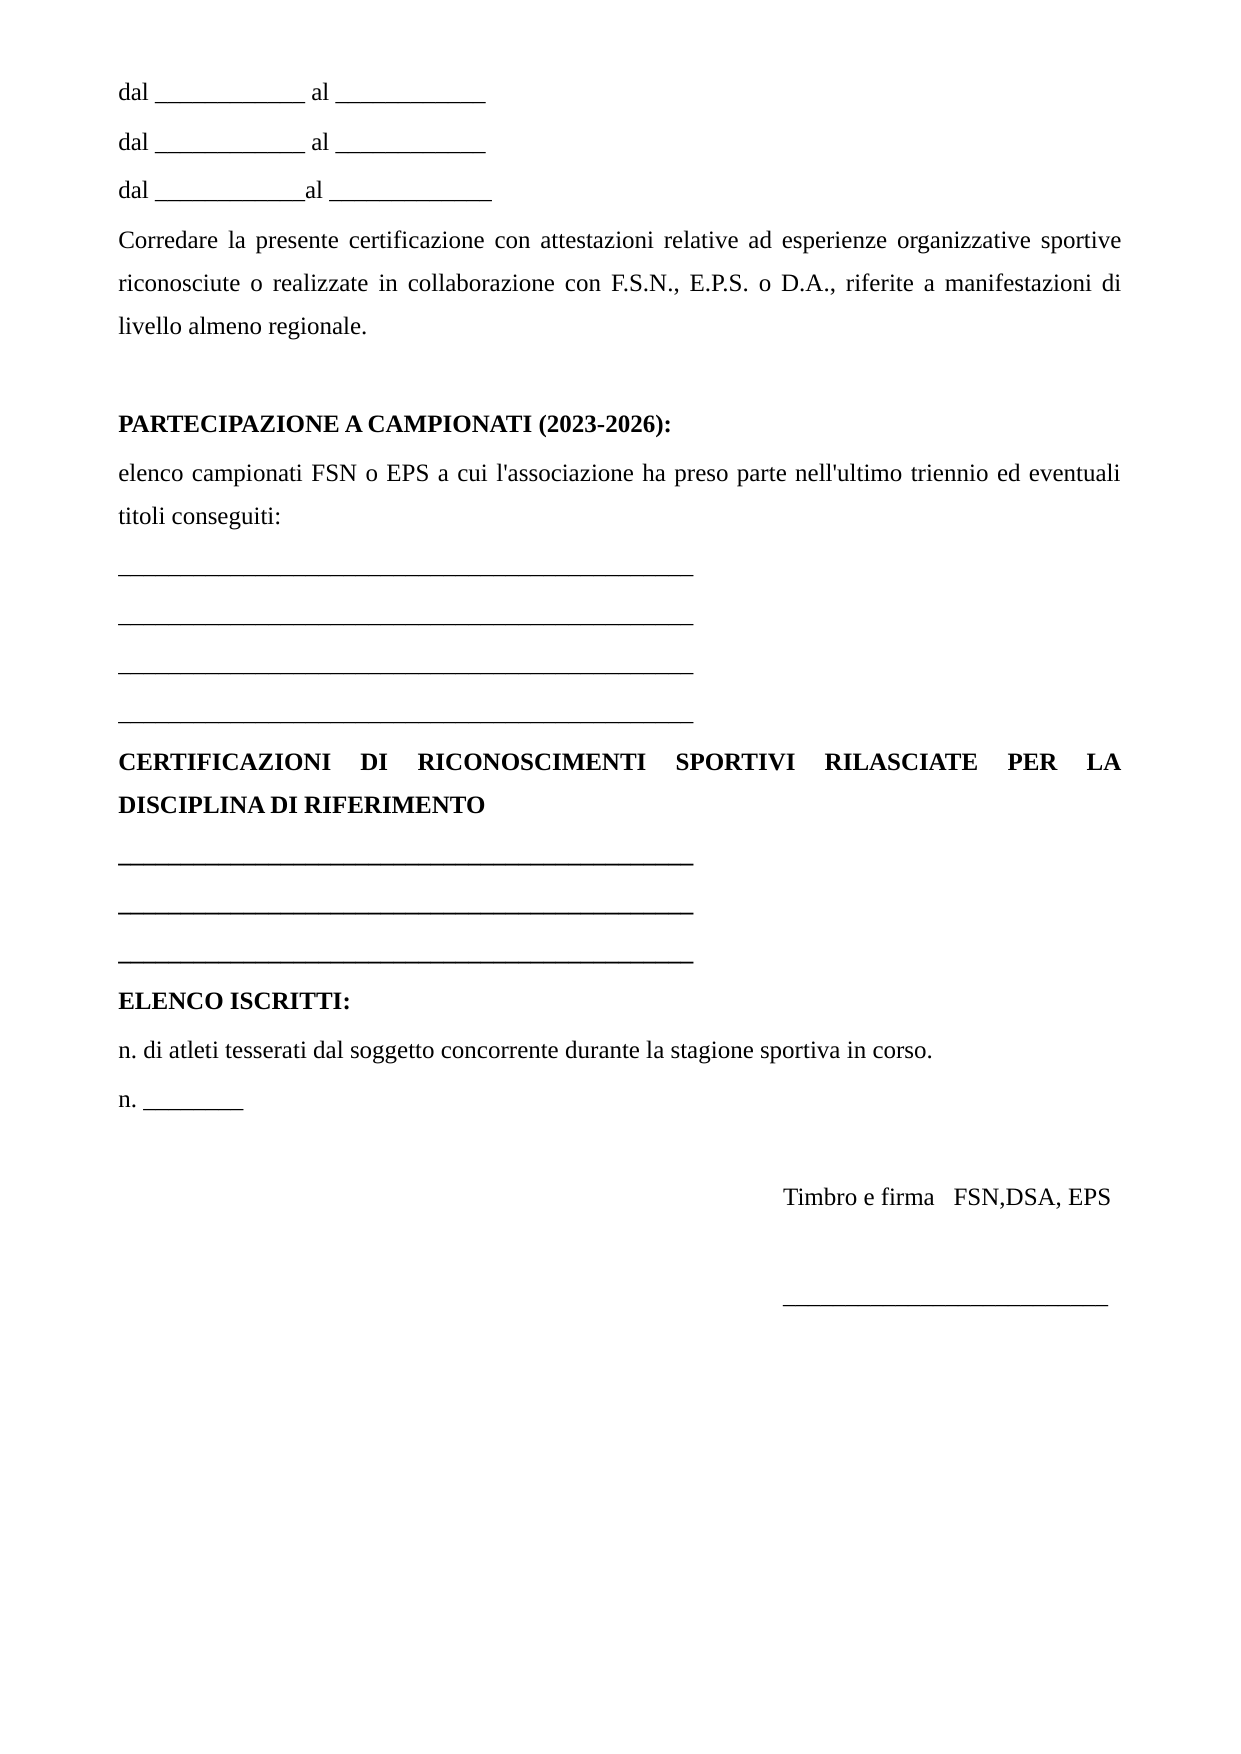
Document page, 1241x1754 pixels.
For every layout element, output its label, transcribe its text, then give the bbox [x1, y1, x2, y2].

text CERTIFICAZIONI DI RICONOSCIMENTI SPORTIVI RILASCIATE PER LA DISCIPLINA DI RIFERIMENTO [118, 747, 1122, 818]
text elenco campionati FSN o EPS a cui l'associazione ha preso parte nell'ultimo triennio ed eventuali titoli conseguiti: [118, 458, 1122, 530]
text __________________________ [118, 1280, 1122, 1309]
text ______________________________________________ [118, 888, 1122, 917]
text ______________________________________________ [118, 937, 1122, 966]
text Corredare la presente certificazione con attestazioni relative ad esperienze organizzative sportive riconosciute o realizzate in collaborazione con F.S.N., E.P.S. o D.A., riferite a manifestazioni di livello almeno regionale. [118, 225, 1122, 340]
text ______________________________________________ [118, 697, 1122, 726]
text n. di atleti tesserati dal soggetto concorrente durante la stagione sportiva in corso. [118, 1035, 1122, 1064]
text dal ____________ al ____________ [118, 127, 1122, 155]
text dal ____________al _____________ [118, 176, 1122, 204]
text PARTECIPAZIONE A CAMPIONATI (2023-2026): [118, 409, 1122, 438]
text Timbro e firma FSN,DSA, EPS [118, 1182, 1122, 1211]
text dal ____________ al ____________ [118, 77, 1122, 106]
text ______________________________________________ [118, 550, 1122, 579]
text ______________________________________________ [118, 599, 1122, 628]
text n. ________ [118, 1084, 1122, 1113]
text ______________________________________________ [118, 839, 1122, 867]
text ELENCO ISCRITTI: [118, 986, 1122, 1015]
text ______________________________________________ [118, 648, 1122, 677]
